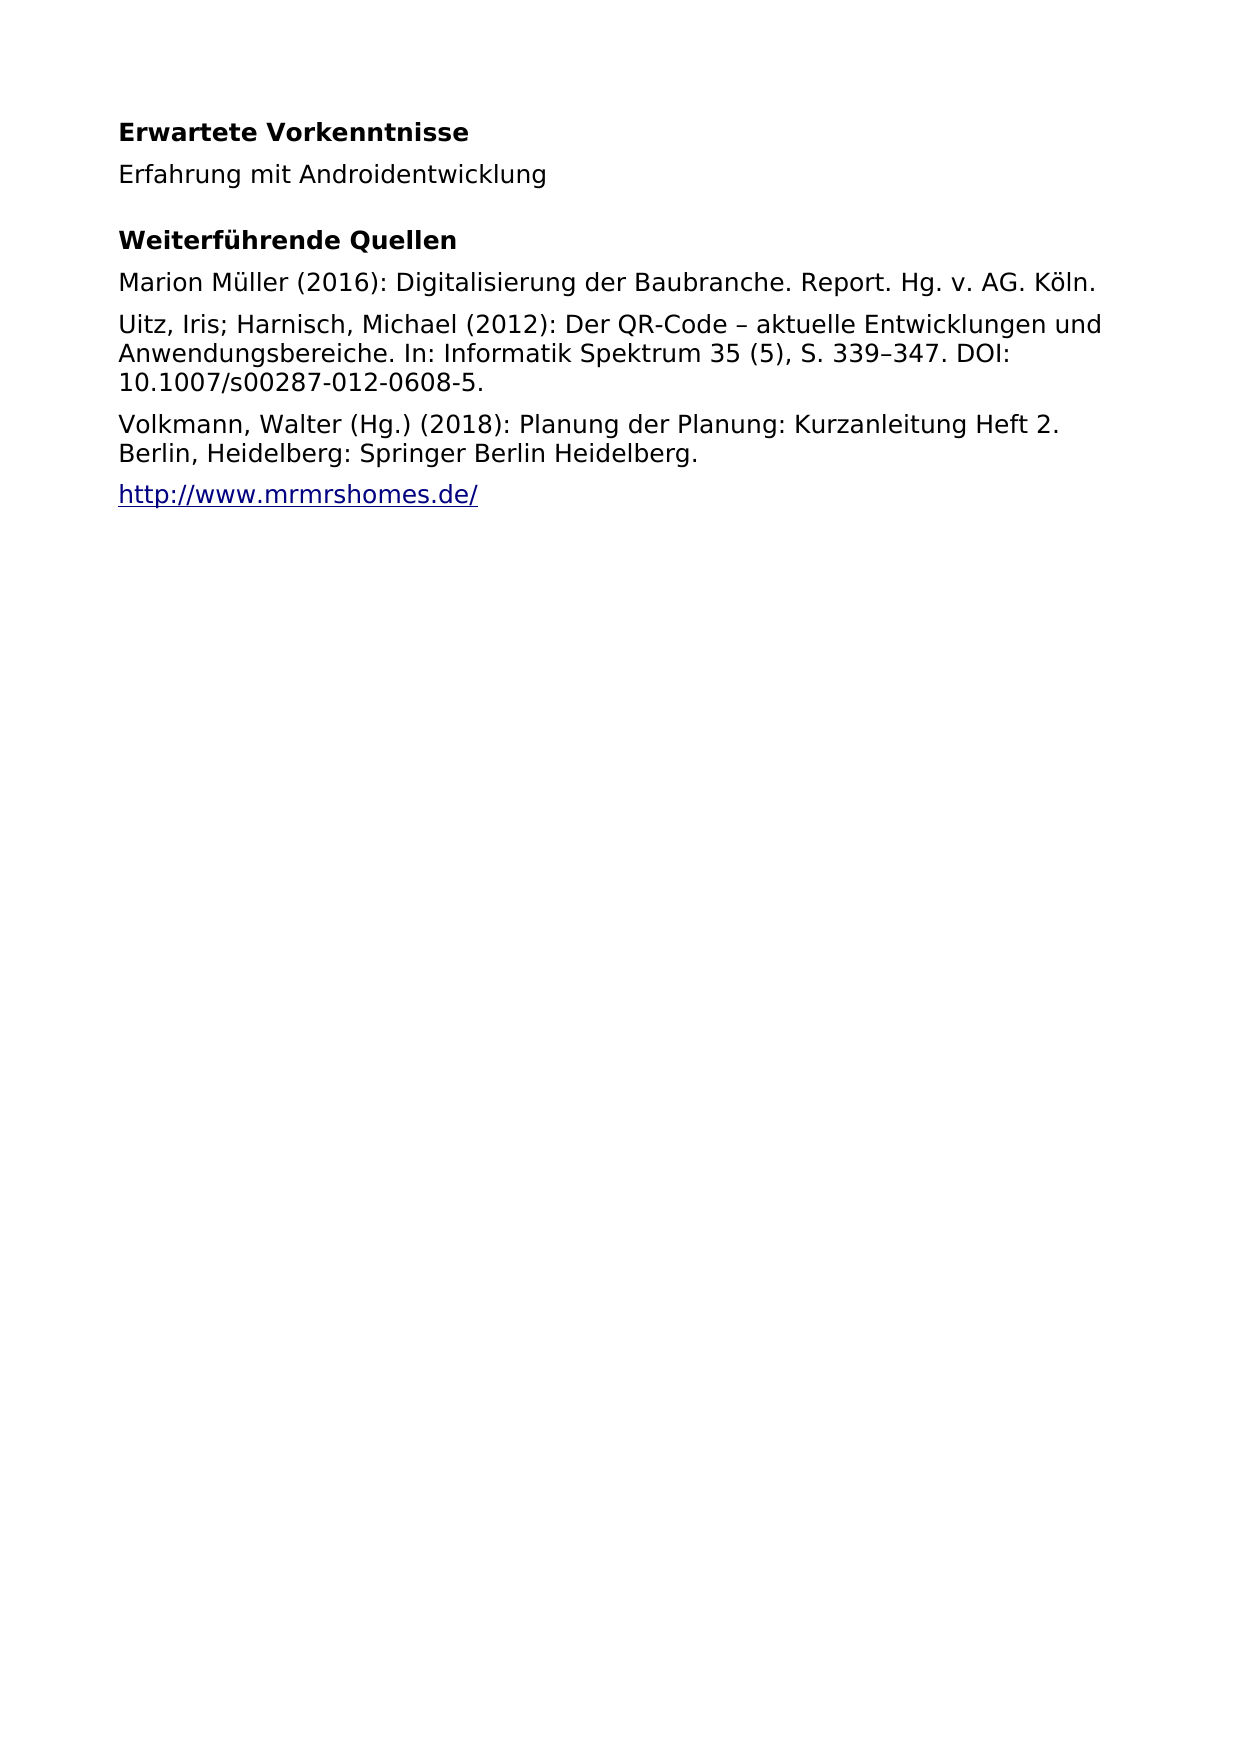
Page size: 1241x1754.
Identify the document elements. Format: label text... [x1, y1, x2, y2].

text Marion Müller (2016): Digitalisierung der Baubranche. Report. Hg. v. AG. Köln. [118, 268, 1122, 297]
text Volkmann, Walter (Hg.) (2018): Planung der Planung: Kurzanleitung Heft 2. Berlin, Heidelberg: Springer Berlin Heidelberg. [118, 410, 1122, 468]
subtitle Weiterführende Quellen [118, 226, 1122, 256]
text http://www.mrmrshomes.de/ [118, 481, 1122, 510]
text Uitz, Iris; Harnisch, Michael (2012): Der QR-Code – aktuelle Entwicklungen und Anwendungsbereiche. In: Informatik Spektrum 35 (5), S. 339–347. DOI: 10.1007/s00287-012-0608-5. [118, 310, 1122, 397]
text Erfahrung mit Androidentwicklung [118, 160, 1122, 189]
subtitle Erwartete Vorkenntnisse [118, 118, 1122, 147]
